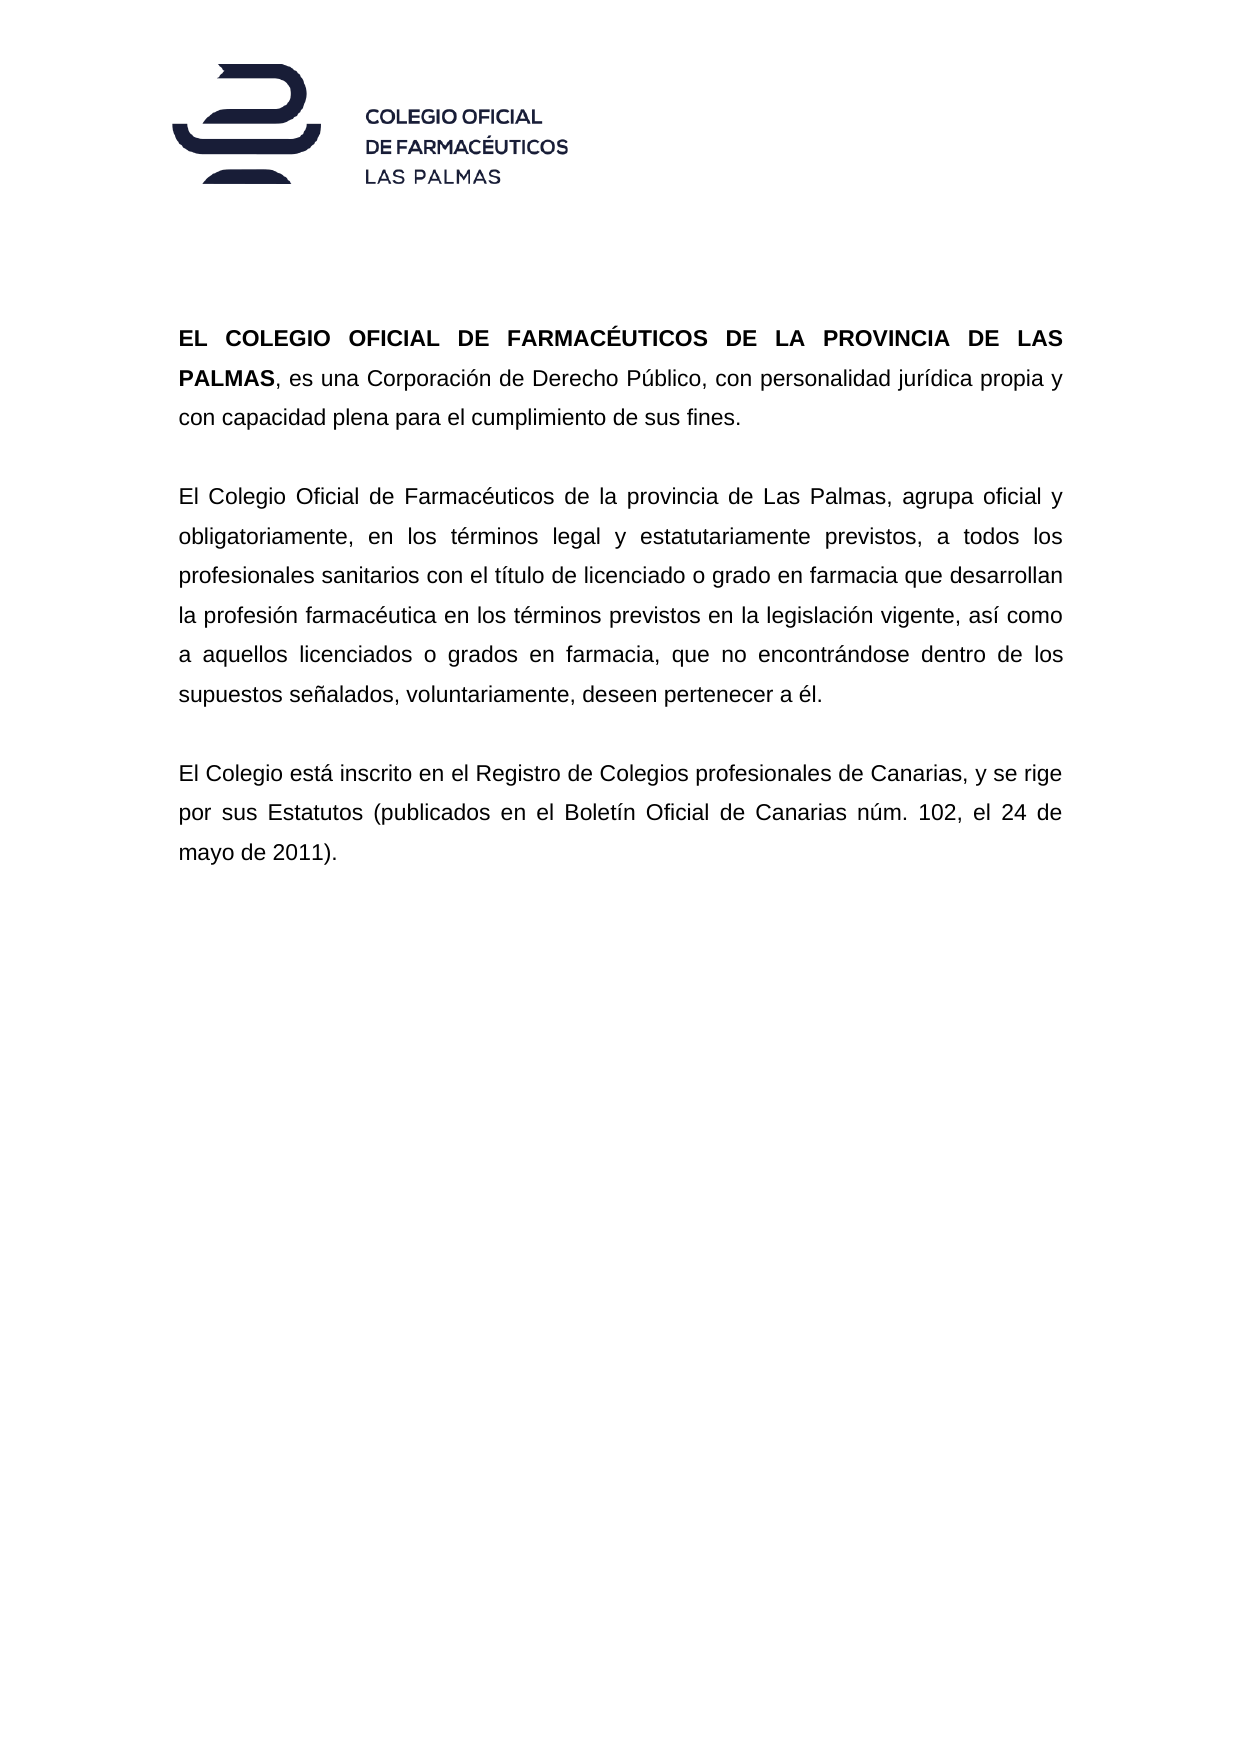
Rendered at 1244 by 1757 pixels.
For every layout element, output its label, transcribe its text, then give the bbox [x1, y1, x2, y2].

text El Colegio Oficial de Farmacéuticos de la provincia de Las Palmas, agrupa oficial y obligatoriamente, en los términos legal y estatutariamente previstos, a todos los profesionales sanitarios con el título de licenciado o grado en farmacia que desarrollan la profesión farmacéutica en los términos previstos en la legislación vigente, así como a aquellos licenciados o grados en farmacia, que no encontrándose dentro de los supuestos señalados, voluntariamente, deseen pertenecer a él. [178, 483, 1064, 707]
text El Colegio está inscrito en el Registro de Colegios profesionales de Canarias, y se rige por sus Estatutos (publicados en el Boletín Oficial de Canarias núm. 102, el 24 de mayo de 2011). [178, 759, 1064, 865]
text EL COLEGIO OFICIAL DE FARMACÉUTICOS DE LA PROVINCIA DE LAS PALMAS, es una Corporación de Derecho Público, con personalidad jurídica propia y con capacidad plena para el cumplimiento de sus fines. [178, 325, 1064, 431]
